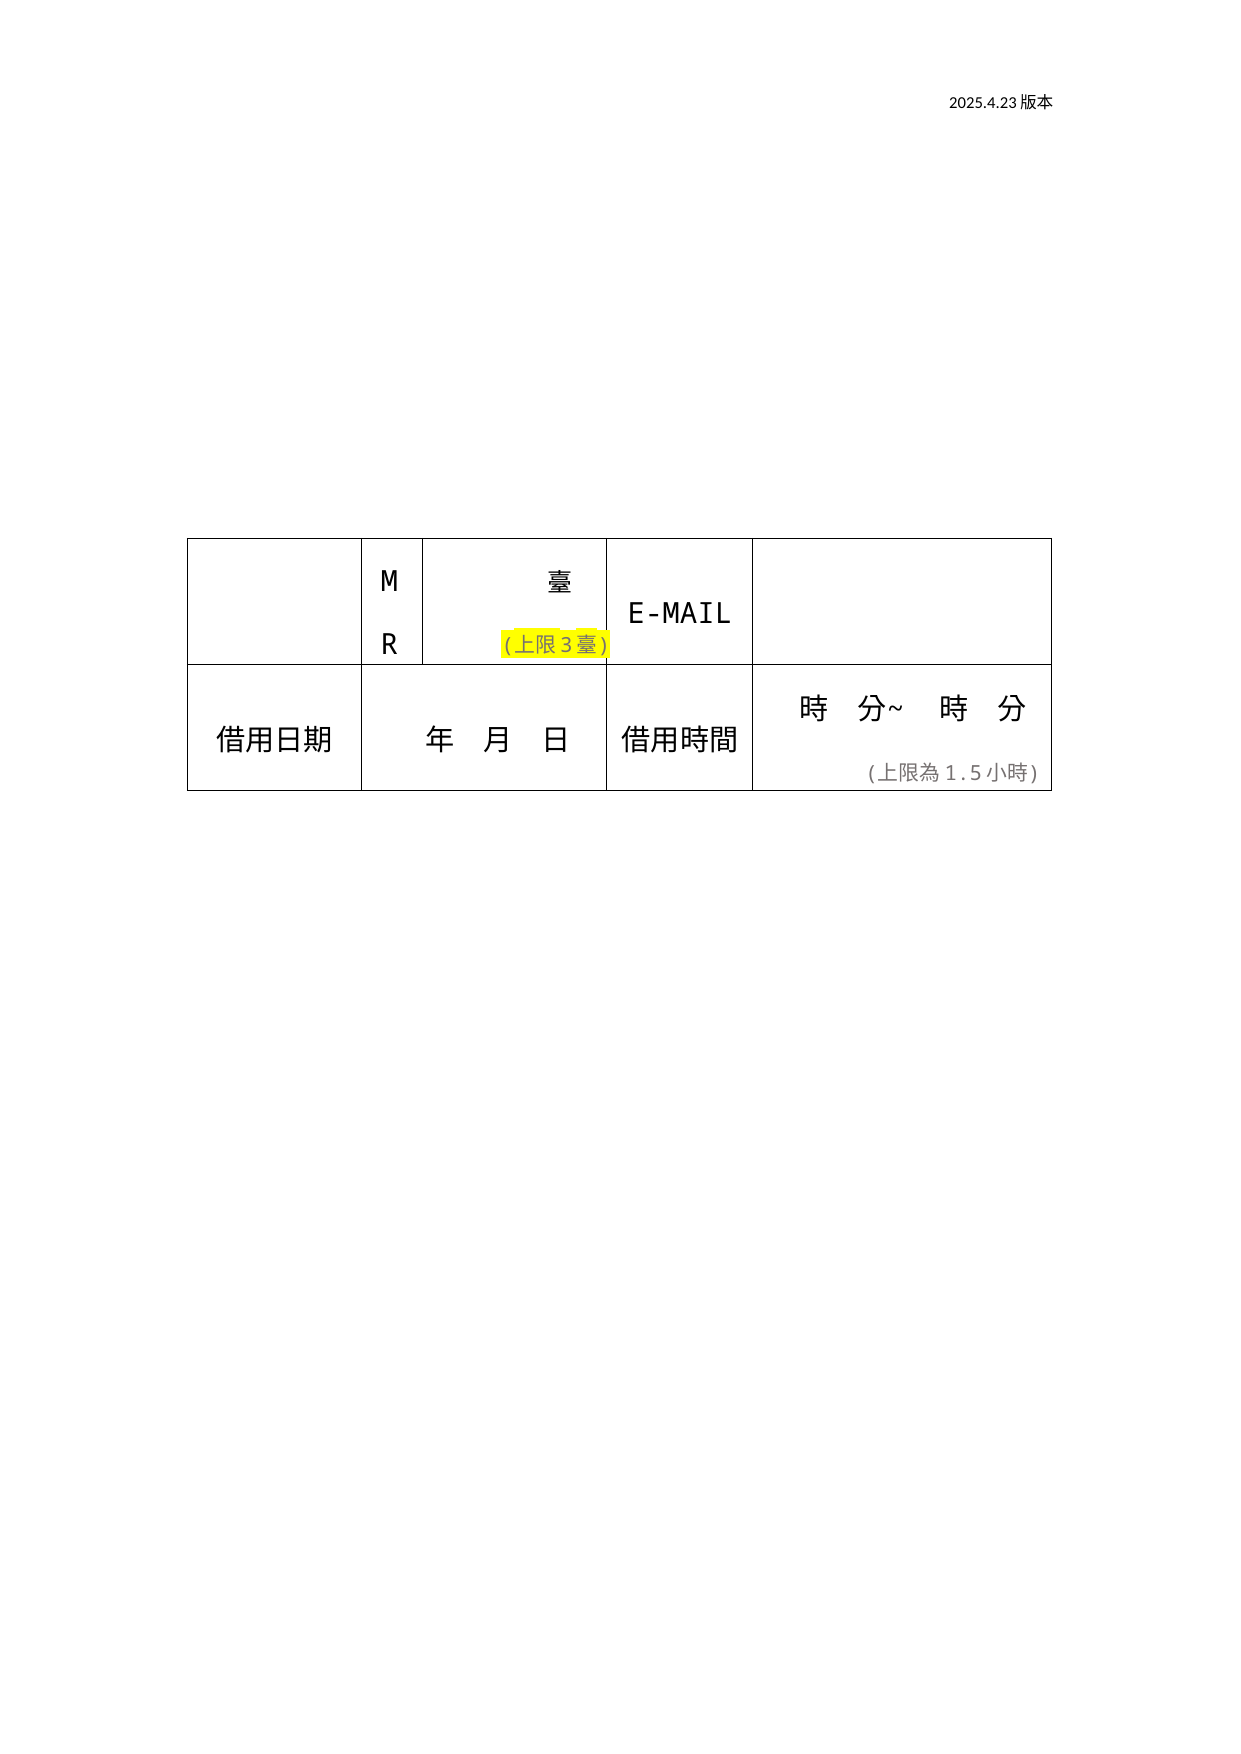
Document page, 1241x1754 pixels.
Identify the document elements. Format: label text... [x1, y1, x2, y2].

table_cell [188, 539, 361, 664]
table_cell 時 分~ 時 分 (上限為1.5小時) [753, 665, 1051, 790]
table_cell 借用日期 [188, 665, 361, 790]
table_cell 臺 (上限3臺) [423, 539, 606, 664]
table_cell 年 月 日 [362, 665, 606, 790]
table_cell [753, 539, 1051, 664]
table_cell MR [362, 539, 422, 664]
table_cell E-MAIL [607, 539, 752, 664]
table_cell 借用時間 [607, 665, 752, 790]
